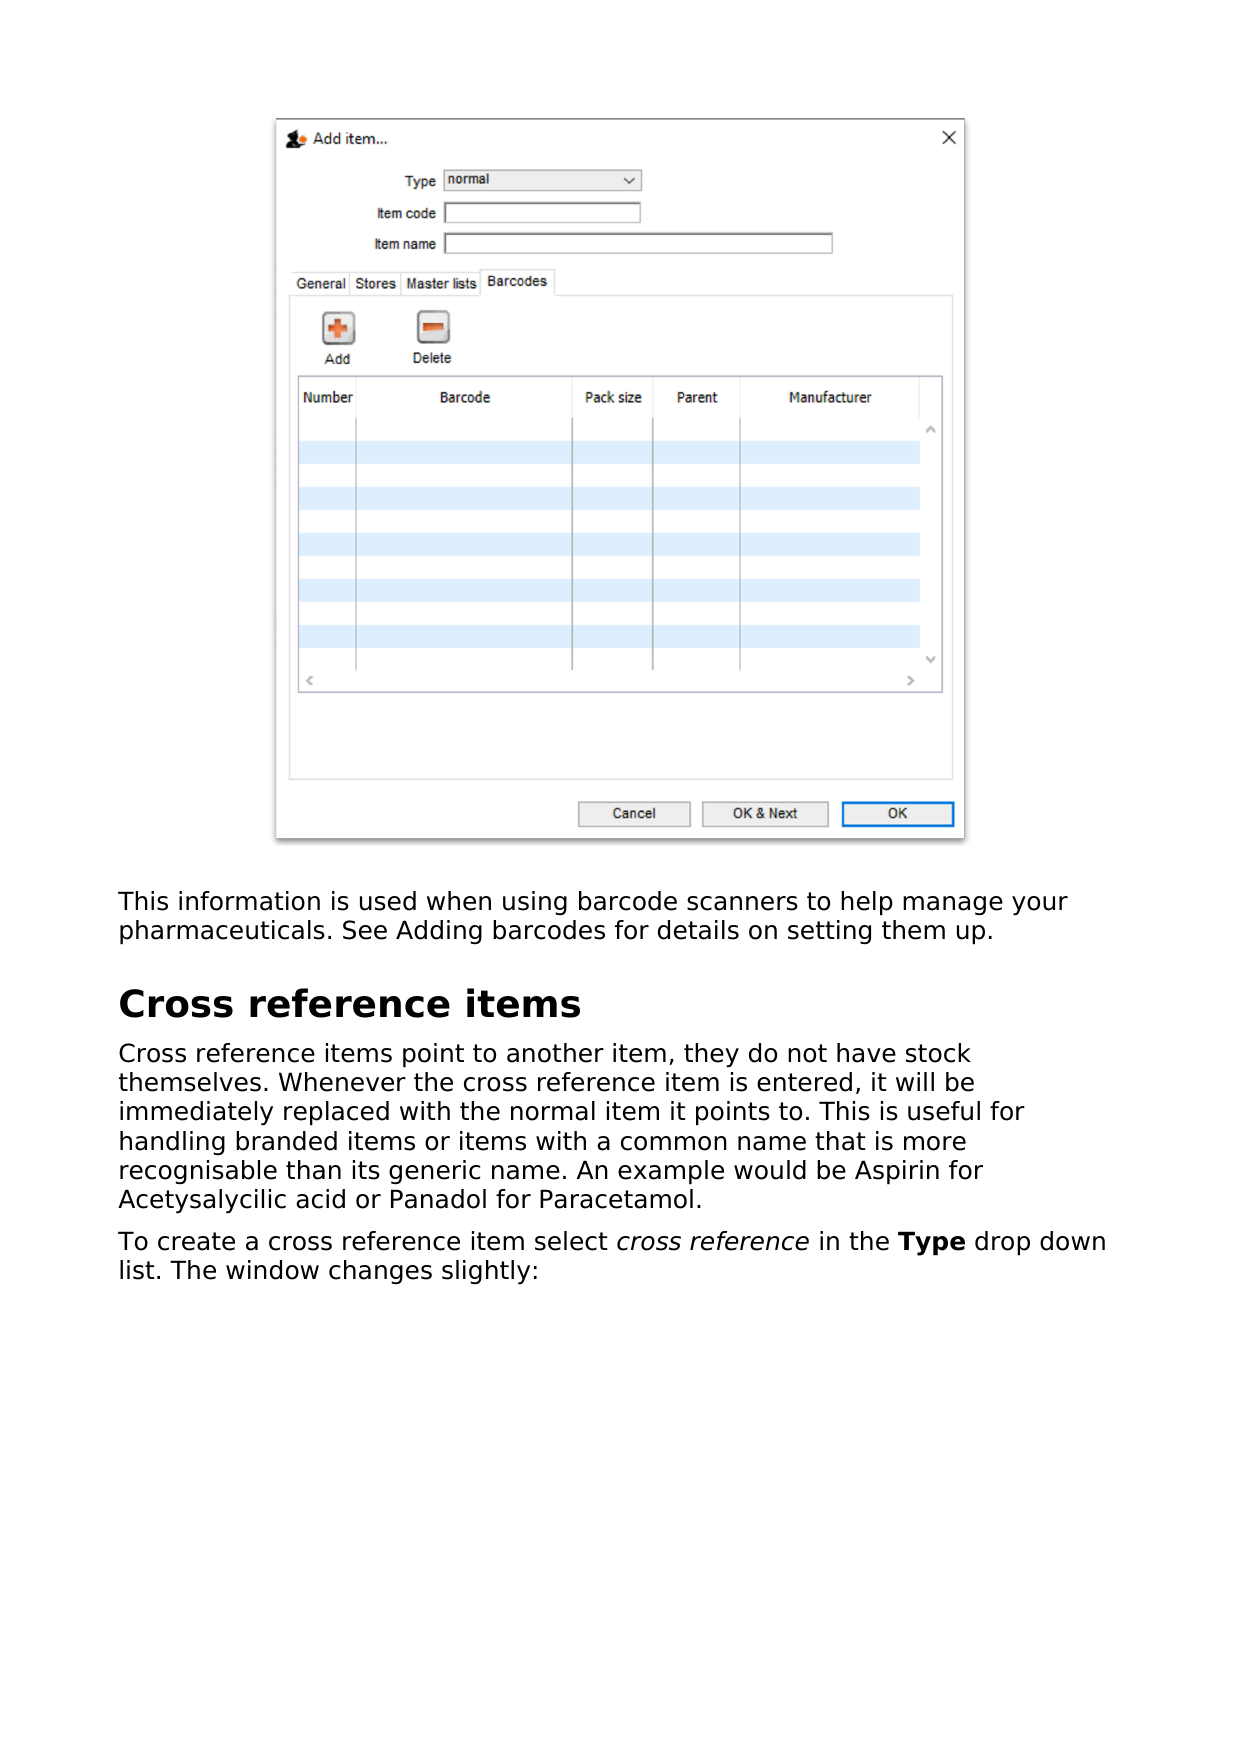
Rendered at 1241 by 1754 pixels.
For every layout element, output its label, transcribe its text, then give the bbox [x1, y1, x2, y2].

text To create a cross reference item select cross reference in the Type drop down list. The window changes slightly: [118, 1227, 1122, 1285]
text This information is used when using barcode scanners to help manage your pharmaceuticals. See Adding barcodes for details on setting them up. [118, 887, 1122, 946]
subtitle Cross reference items [118, 983, 1122, 1027]
text Cross reference items point to another item, they do not have stock themselves. Whenever the cross reference item is entered, it will be immediately replaced with the normal item it points to. This is useful for handling branded items or items with a common name that is more recognisable than its generic name. An example would be Aspirin for Acetysalycilic acid or Panadol for Paracetamol. [118, 1039, 1122, 1214]
picture [268, 118, 972, 846]
